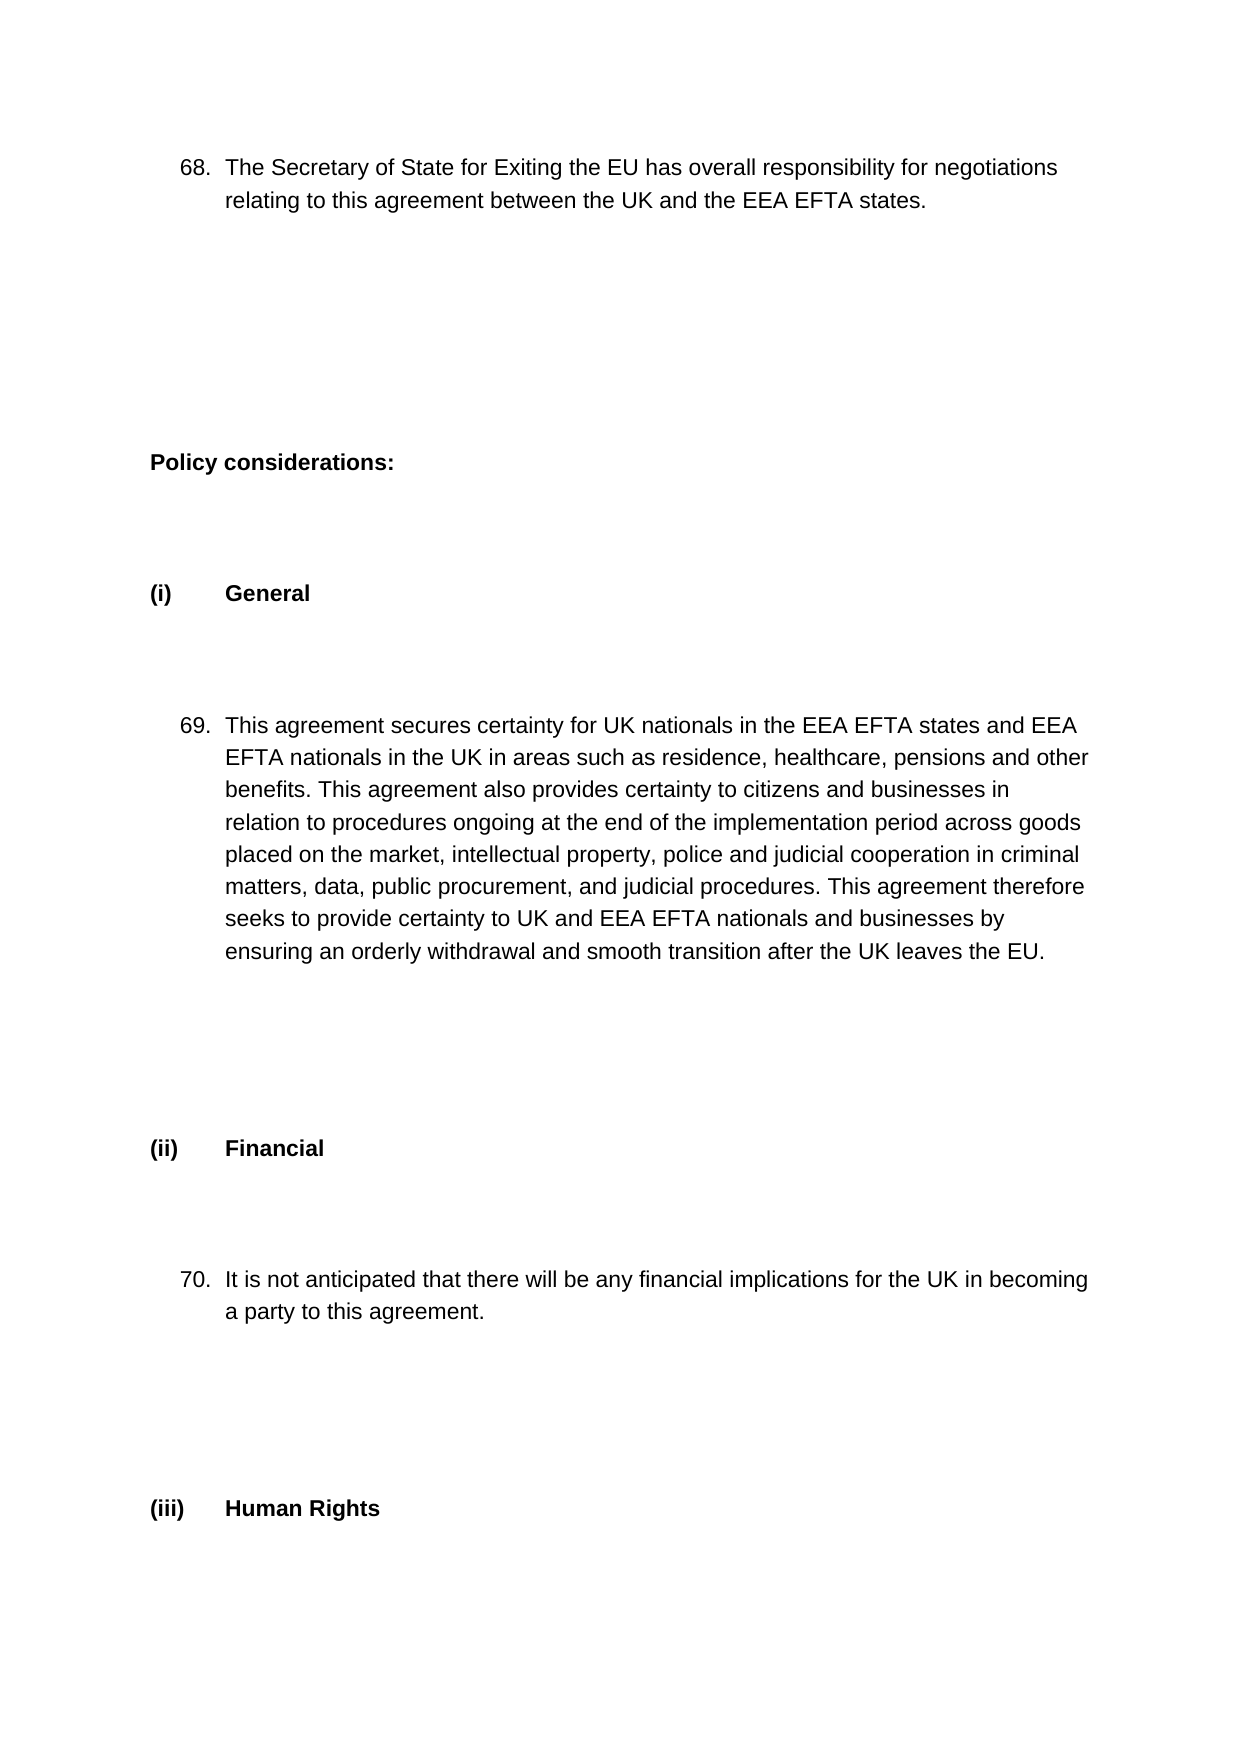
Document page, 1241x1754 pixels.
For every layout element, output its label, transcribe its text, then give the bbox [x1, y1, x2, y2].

text 70. It is not anticipated that there will be any financial implications for the UK in becoming a party to this agreement. [179, 1261, 1090, 1326]
text (i) General [150, 576, 1090, 608]
text 68. The Secretary of State for Exiting the EU has overall responsibility for negotiations relating to this agreement between the UK and the EEA EFTA states. [179, 150, 1090, 214]
text (iii) Human Rights [150, 1491, 1090, 1523]
text Policy considerations: [150, 445, 1090, 477]
text (ii) Financial [150, 1130, 1090, 1162]
text 69. This agreement secures certainty for UK nationals in the EEA EFTA states and EEA EFTA nationals in the UK in areas such as residence, healthcare, pensions and other benefits. This agreement also provides certainty to citizens and businesses in relation to procedures ongoing at the end of the implementation period across goods placed on the market, intellectual property, police and judicial cooperation in criminal matters, data, public procurement, and judicial procedures. This agreement therefore seeks to provide certainty to UK and EEA EFTA nationals and businesses by ensuring an orderly withdrawal and smooth transition after the UK leaves the EU. [179, 707, 1090, 966]
